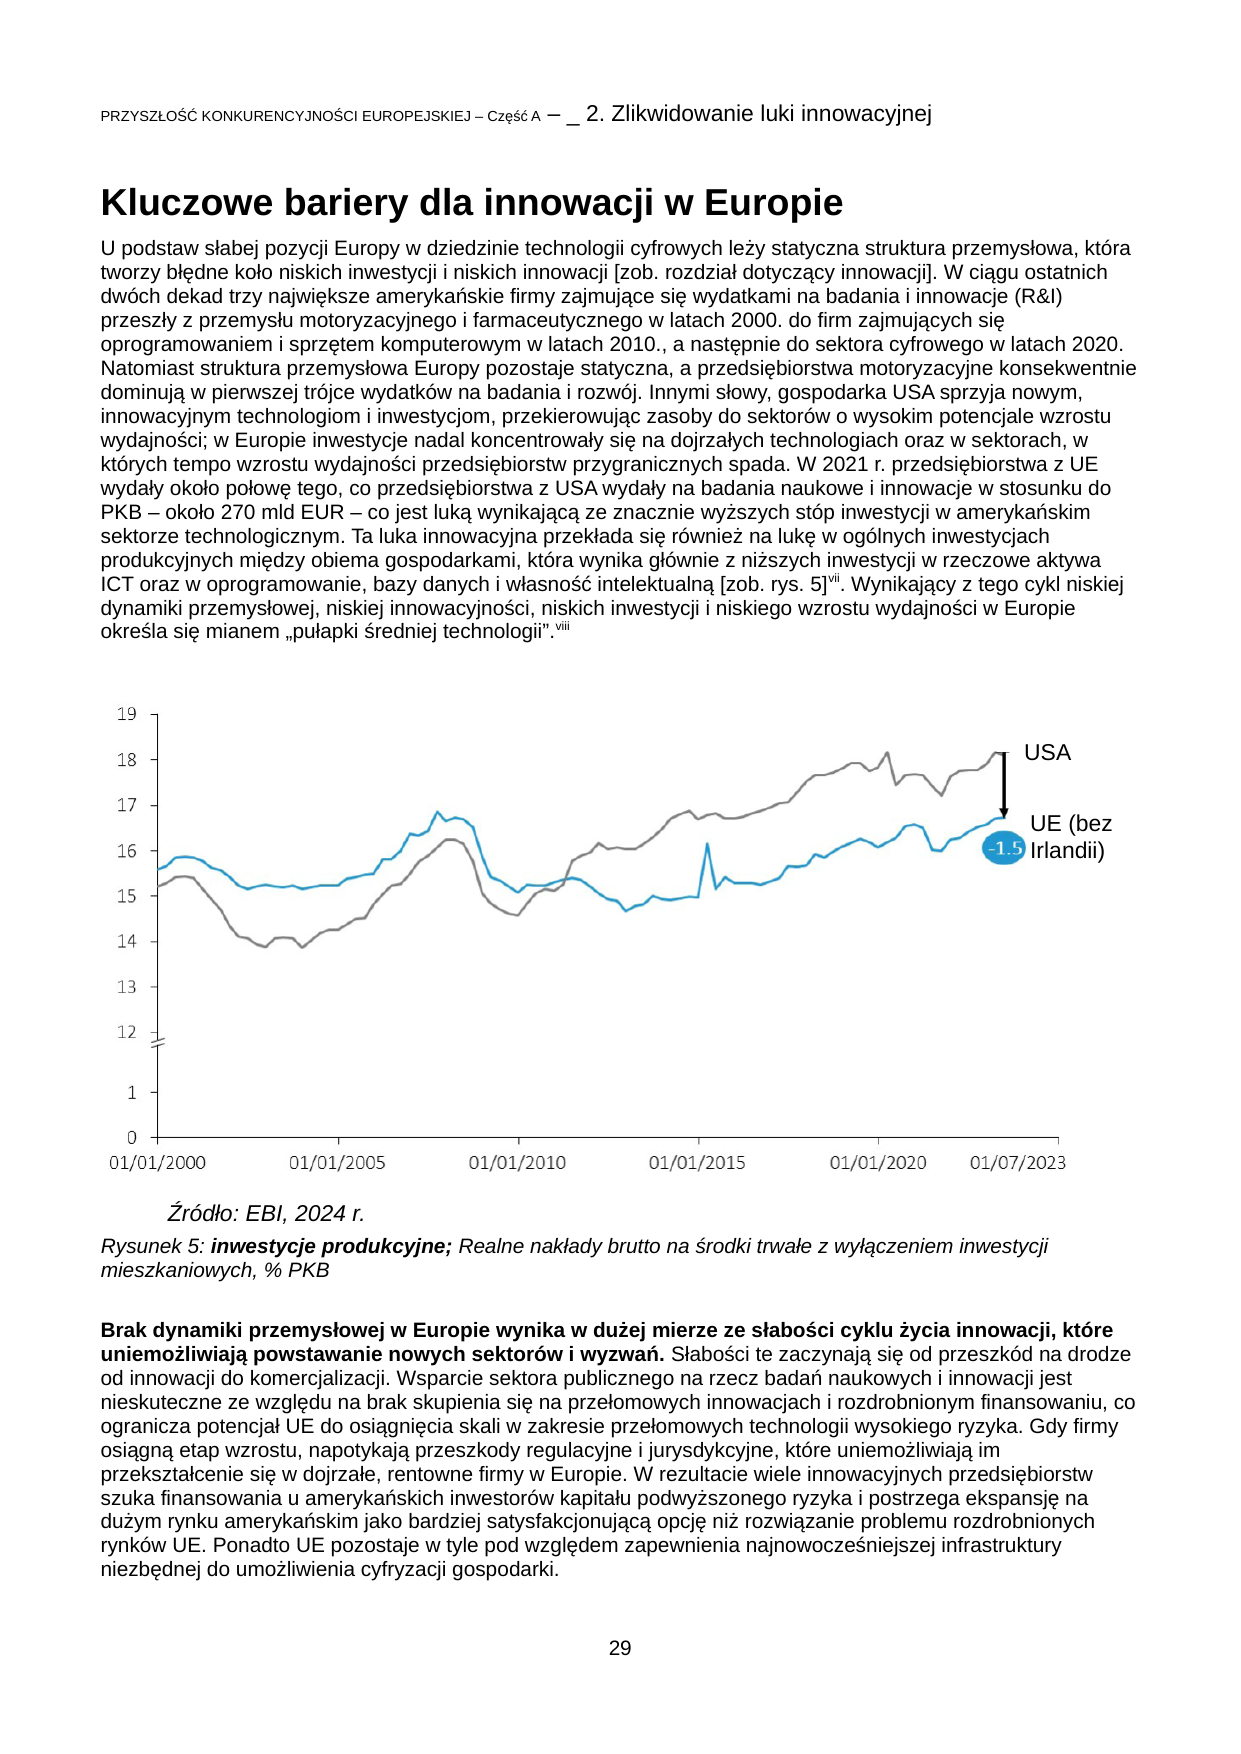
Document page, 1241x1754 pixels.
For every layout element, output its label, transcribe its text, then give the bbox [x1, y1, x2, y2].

subtitle Kluczowe bariery dla innowacji w Europie [100, 180, 1140, 223]
picture [100, 702, 1075, 1172]
text Brak dynamiki przemysłowej w Europie wynika w dużej mierze ze słabości cyklu życia innowacji, które uniemożliwiają powstawanie nowych sektorów i wyzwań. Słabości te zaczynają się od przeszkód na drodze od innowacji do komercjalizacji. Wsparcie sektora publicznego na rzecz badań naukowych i innowacji jest nieskuteczne ze względu na brak skupienia się na przełomowych innowacjach i rozdrobnionym finansowaniu, co ogranicza potencjał UE do osiągnięcia skali w zakresie przełomowych technologii wysokiego ryzyka. Gdy firmy osiągną etap wzrostu, napotykają przeszkody regulacyjne i jurysdykcyjne, które uniemożliwiają im przekształcenie się w dojrzałe, rentowne firmy w Europie. W rezultacie wiele innowacyjnych przedsiębiorstw szuka finansowania u amerykańskich inwestorów kapitału podwyższonego ryzyka i postrzega ekspansję na dużym rynku amerykańskim jako bardziej satysfakcjonującą opcję niż rozwiązanie problemu rozdrobnionych rynków UE. Ponadto UE pozostaje w tyle pod względem zapewnienia najnowocześniejszej infrastruktury niezbędnej do umożliwienia cyfryzacji gospodarki. [100, 1318, 1140, 1581]
picture [1071, 816, 1075, 835]
text Rysunek 5: inwestycje produkcyjne; Realne nakłady brutto na środki trwałe z wyłączeniem inwestycji mieszkaniowych, % PKB [101, 715, 1193, 1282]
text U podstaw słabej pozycji Europy w dziedzinie technologii cyfrowych leży statyczna struktura przemysłowa, która tworzy błędne koło niskich inwestycji i niskich innowacji [zob. rozdział dotyczący innowacji]. W ciągu ostatnich dwóch dekad trzy największe amerykańskie firmy zajmujące się wydatkami na badania i innowacje (R&I) przeszły z przemysłu motoryzacyjnego i farmaceutycznego w latach 2000. do firm zajmujących się oprogramowaniem i sprzętem komputerowym w latach 2010., a następnie do sektora cyfrowego w latach 2020. Natomiast struktura przemysłowa Europy pozostaje statyczna, a przedsiębiorstwa motoryzacyjne konsekwentnie dominują w pierwszej trójce wydatków na badania i rozwój. Innymi słowy, gospodarka USA sprzyja nowym, innowacyjnym technologiom i inwestycjom, przekierowując zasoby do sektorów o wysokim potencjale wzrostu wydajności; w Europie inwestycje nadal koncentrowały się na dojrzałych technologiach oraz w sektorach, w których tempo wzrostu wydajności przedsiębiorstw przygranicznych spada. W 2021 r. przedsiębiorstwa z UE wydały około połowę tego, co przedsiębiorstwa z USA wydały na badania naukowe i innowacje w stosunku do PKB – około 270 mld EUR – co jest luką wynikającą ze znacznie wyższych stóp inwestycji w amerykańskim sektorze technologicznym. Ta luka innowacyjna przekłada się również na lukę w ogólnych inwestycjach produkcyjnych między obiema gospodarkami, która wynika głównie z niższych inwestycji w rzeczowe aktywa ICT oraz w oprogramowanie, bazy danych i własność intelektualną [zob. rys. 5]. Wynikający z tego cykl niskiej dynamiki przemysłowej, niskiej innowacyjności, niskich inwestycji i niskiego wzrostu wydajności w Europie określa się mianem „pułapki średniej technologii”. [100, 236, 1140, 643]
